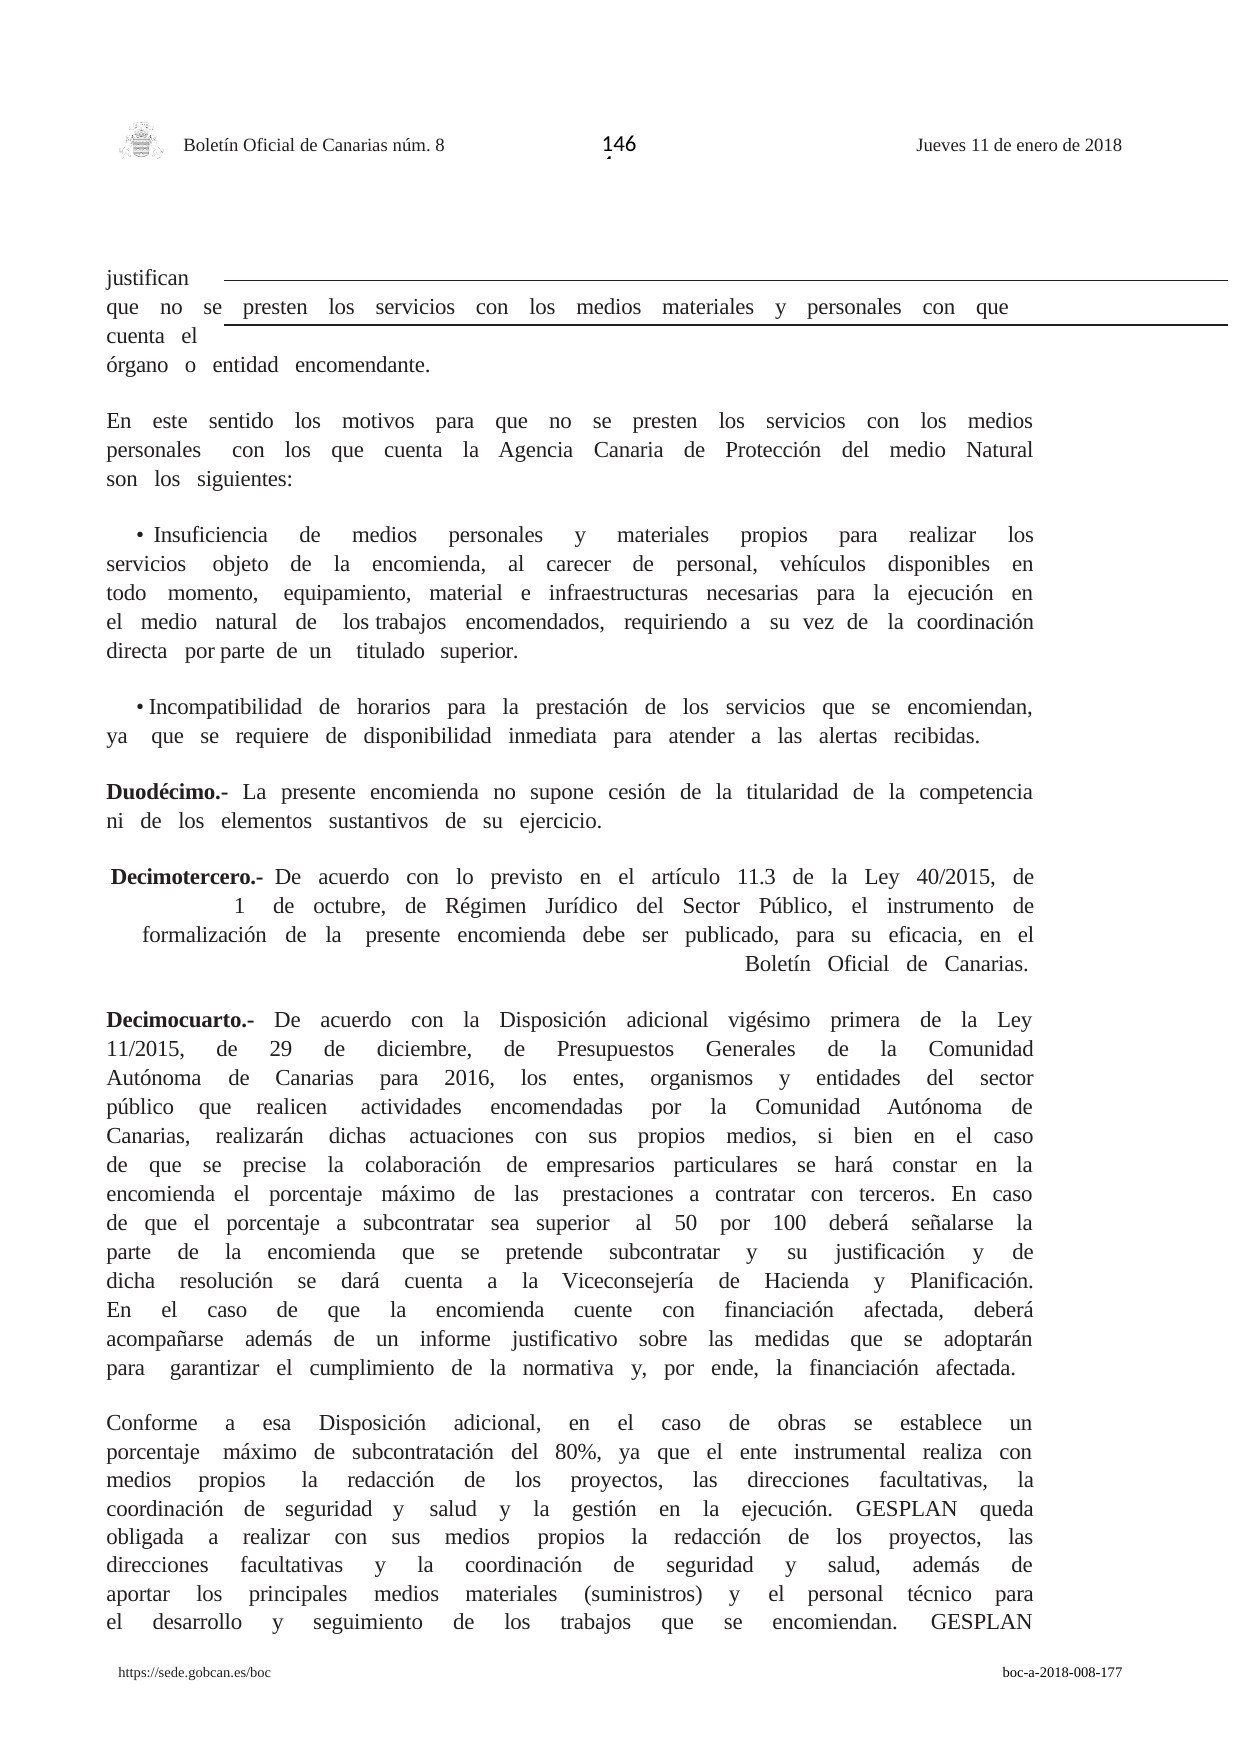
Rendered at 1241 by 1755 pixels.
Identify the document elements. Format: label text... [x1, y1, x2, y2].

text En este sentido los motivos para que no se presten los servicios con los medios personales con los que cuenta la Agencia Canaria de Protección del medio Natural son los siguientes: [106, 407, 1034, 491]
text Duodécimo.- La presente encomienda no supone cesión de la titularidad de la competencia ni de los elementos sustantivos de su ejercicio. [106, 778, 1034, 833]
text Decimotercero.- De acuerdo con lo previsto en el artículo 11.3 de la Ley 40/2015, de 1 de octubre, de Régimen Jurídico del Sector Público, el instrumento de formalización de la presente encomienda debe ser publicado, para su eficacia, en el Boletín Oficial de Canarias. [106, 863, 1034, 977]
text justifican que no se presten los servicios con los medios materiales y personales con que cuenta el órgano o entidad encomendante. [106, 264, 1037, 377]
list Incompatibilidad de horarios para la prestación de los servicios que se encomiendan, ya que se requiere de disponibilidad inmediata para atender a las alertas recibidas. [106, 693, 1034, 748]
text Conforme a esa Disposición adicional, en el caso de obras se establece un porcentaje máximo de subcontratación del 80%, ya que el ente instrumental realiza con medios propios la redacción de los proyectos, las direcciones facultativas, la coordinación de seguridad y salud y la gestión en la ejecución. GESPLAN queda obligada a realizar con sus medios propios la redacción de los proyectos, las direcciones facultativas y la coordinación de seguridad y salud, además de aportar los principales medios materiales (suministros) y el personal técnico para el desarrollo y seguimiento de los trabajos que se encomiendan. GESPLAN [106, 1409, 1034, 1635]
text Decimocuarto.- De acuerdo con la Disposición adicional vigésimo primera de la Ley 11/2015, de 29 de diciembre, de Presupuestos Generales de la Comunidad Autónoma de Canarias para 2016, los entes, organismos y entidades del sector público que realicen actividades encomendadas por la Comunidad Autónoma de Canarias, realizarán dichas actuaciones con sus propios medios, si bien en el caso de que se precise la colaboración de empresarios particulares se hará constar en la encomienda el porcentaje máximo de las prestaciones a contratar con terceros. En caso de que el porcentaje a subcontratar sea superior al 50 por 100 deberá señalarse la parte de la encomienda que se pretende subcontratar y su justificación y de dicha resolución se dará cuenta a la Viceconsejería de Hacienda y Planificación. En el caso de que la encomienda cuente con financiación afectada, deberá acompañarse además de un informe justificativo sobre las medidas que se adoptarán para garantizar el cumplimiento de la normativa y, por ende, la financiación afectada. [106, 1006, 1034, 1380]
list Insuficiencia de medios personales y materiales propios para realizar los servicios objeto de la encomienda, al carecer de personal, vehículos disponibles en todo momento, equipamiento, material e infraestructuras necesarias para la ejecución en el medio natural de los trabajos encomendados, requiriendo a su vez de la coordinación directa por parte de un titulado superior. [106, 521, 1034, 663]
